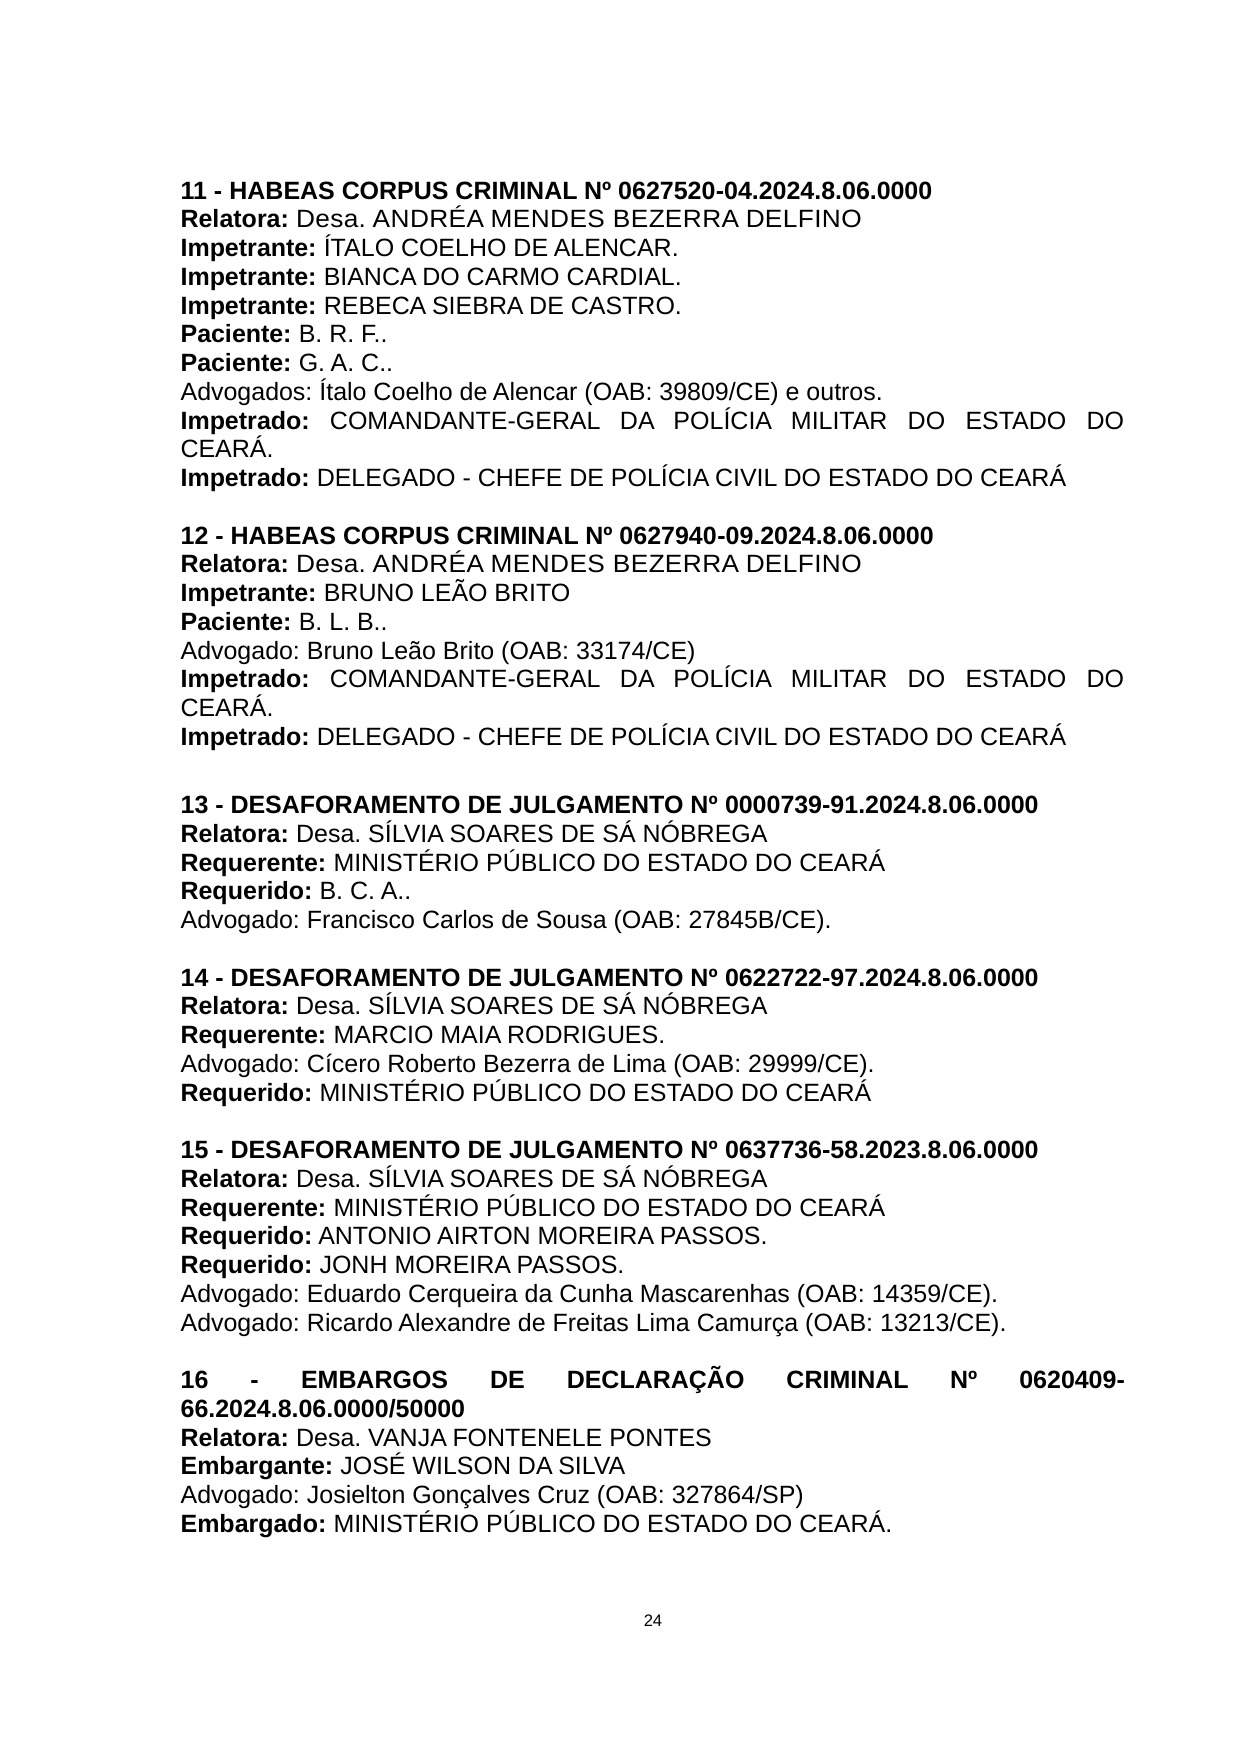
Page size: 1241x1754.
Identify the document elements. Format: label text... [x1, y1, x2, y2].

text 13 - DESAFORAMENTO DE JULGAMENTO Nº 0000739-91.2024.8.06.0000 [180, 790, 1125, 819]
text Paciente: G. A. C.. [180, 348, 1125, 377]
text Advogado: Josielton Gonçalves Cruz (OAB: 327864/SP) [180, 1480, 1125, 1509]
text Requerido: JONH MOREIRA PASSOS. [180, 1250, 1125, 1279]
text Relatora: Desa. SÍLVIA SOARES DE SÁ NÓBREGA [180, 1164, 1125, 1193]
text Advogado: Ricardo Alexandre de Freitas Lima Camurça (OAB: 13213/CE). [180, 1308, 1125, 1336]
text Requerido: MINISTÉRIO PÚBLICO DO ESTADO DO CEARÁ [180, 1078, 1125, 1106]
text Relatora: Desa. VANJA FONTENELE PONTES [180, 1423, 1125, 1451]
text Relatora: Desa. SÍLVIA SOARES DE SÁ NÓBREGA [180, 819, 1125, 848]
text 11 - HABEAS CORPUS CRIMINAL Nº 0627520-04.2024.8.06.0000 [180, 176, 1125, 204]
text Relatora: Desa. SÍLVIA SOARES DE SÁ NÓBREGA [180, 991, 1125, 1020]
text 14 - DESAFORAMENTO DE JULGAMENTO Nº 0622722-97.2024.8.06.0000 [180, 963, 1125, 991]
text Impetrante: BRUNO LEÃO BRITO [180, 578, 1125, 607]
text 15 - DESAFORAMENTO DE JULGAMENTO Nº 0637736-58.2023.8.06.0000 [180, 1135, 1125, 1164]
text 12 - HABEAS CORPUS CRIMINAL Nº 0627940-09.2024.8.06.0000 [180, 521, 1125, 549]
text Impetrado: DELEGADO - CHEFE DE POLÍCIA CIVIL DO ESTADO DO CEARÁ [180, 722, 1125, 751]
text Requerido: B. C. A.. [180, 876, 1125, 905]
text Requerente: MINISTÉRIO PÚBLICO DO ESTADO DO CEARÁ [180, 1193, 1125, 1221]
text Relatora: Desa. ANDRÉA MENDES BEZERRA DELFINO [180, 549, 1125, 578]
text Advogado: Bruno Leão Brito (OAB: 33174/CE) [180, 636, 1125, 664]
text Advogado: Cícero Roberto Bezerra de Lima (OAB: 29999/CE). [180, 1049, 1125, 1078]
text Advogados: Ítalo Coelho de Alencar (OAB: 39809/CE) e outros. [180, 377, 1125, 406]
text Paciente: B. R. F.. [180, 319, 1125, 348]
text Embargado: MINISTÉRIO PÚBLICO DO ESTADO DO CEARÁ. [180, 1509, 1125, 1538]
text Impetrado: COMANDANTE-GERAL DA POLÍCIA MILITAR DO ESTADO DO CEARÁ. [180, 664, 1125, 722]
text 16 - EMBARGOS DE DECLARAÇÃO CRIMINAL Nº 0620409-66.2024.8.06.0000/50000 [180, 1365, 1125, 1423]
text Advogado: Eduardo Cerqueira da Cunha Mascarenhas (OAB: 14359/CE). [180, 1279, 1125, 1308]
text Paciente: B. L. B.. [180, 607, 1125, 636]
text Requerido: ANTONIO AIRTON MOREIRA PASSOS. [180, 1221, 1125, 1250]
text Requerente: MARCIO MAIA RODRIGUES. [180, 1020, 1125, 1049]
text Embargante: JOSÉ WILSON DA SILVA [180, 1451, 1125, 1480]
text Impetrante: REBECA SIEBRA DE CASTRO. [180, 291, 1125, 319]
text Impetrante: BIANCA DO CARMO CARDIAL. [180, 262, 1125, 291]
text Relatora: Desa. ANDRÉA MENDES BEZERRA DELFINO [180, 204, 1125, 233]
text Advogado: Francisco Carlos de Sousa (OAB: 27845B/CE). [180, 905, 1125, 934]
text Impetrante: ÍTALO COELHO DE ALENCAR. [180, 233, 1125, 262]
text Requerente: MINISTÉRIO PÚBLICO DO ESTADO DO CEARÁ [180, 848, 1125, 876]
text Impetrado: DELEGADO - CHEFE DE POLÍCIA CIVIL DO ESTADO DO CEARÁ [180, 463, 1125, 492]
text Impetrado: COMANDANTE-GERAL DA POLÍCIA MILITAR DO ESTADO DO CEARÁ. [180, 406, 1125, 463]
